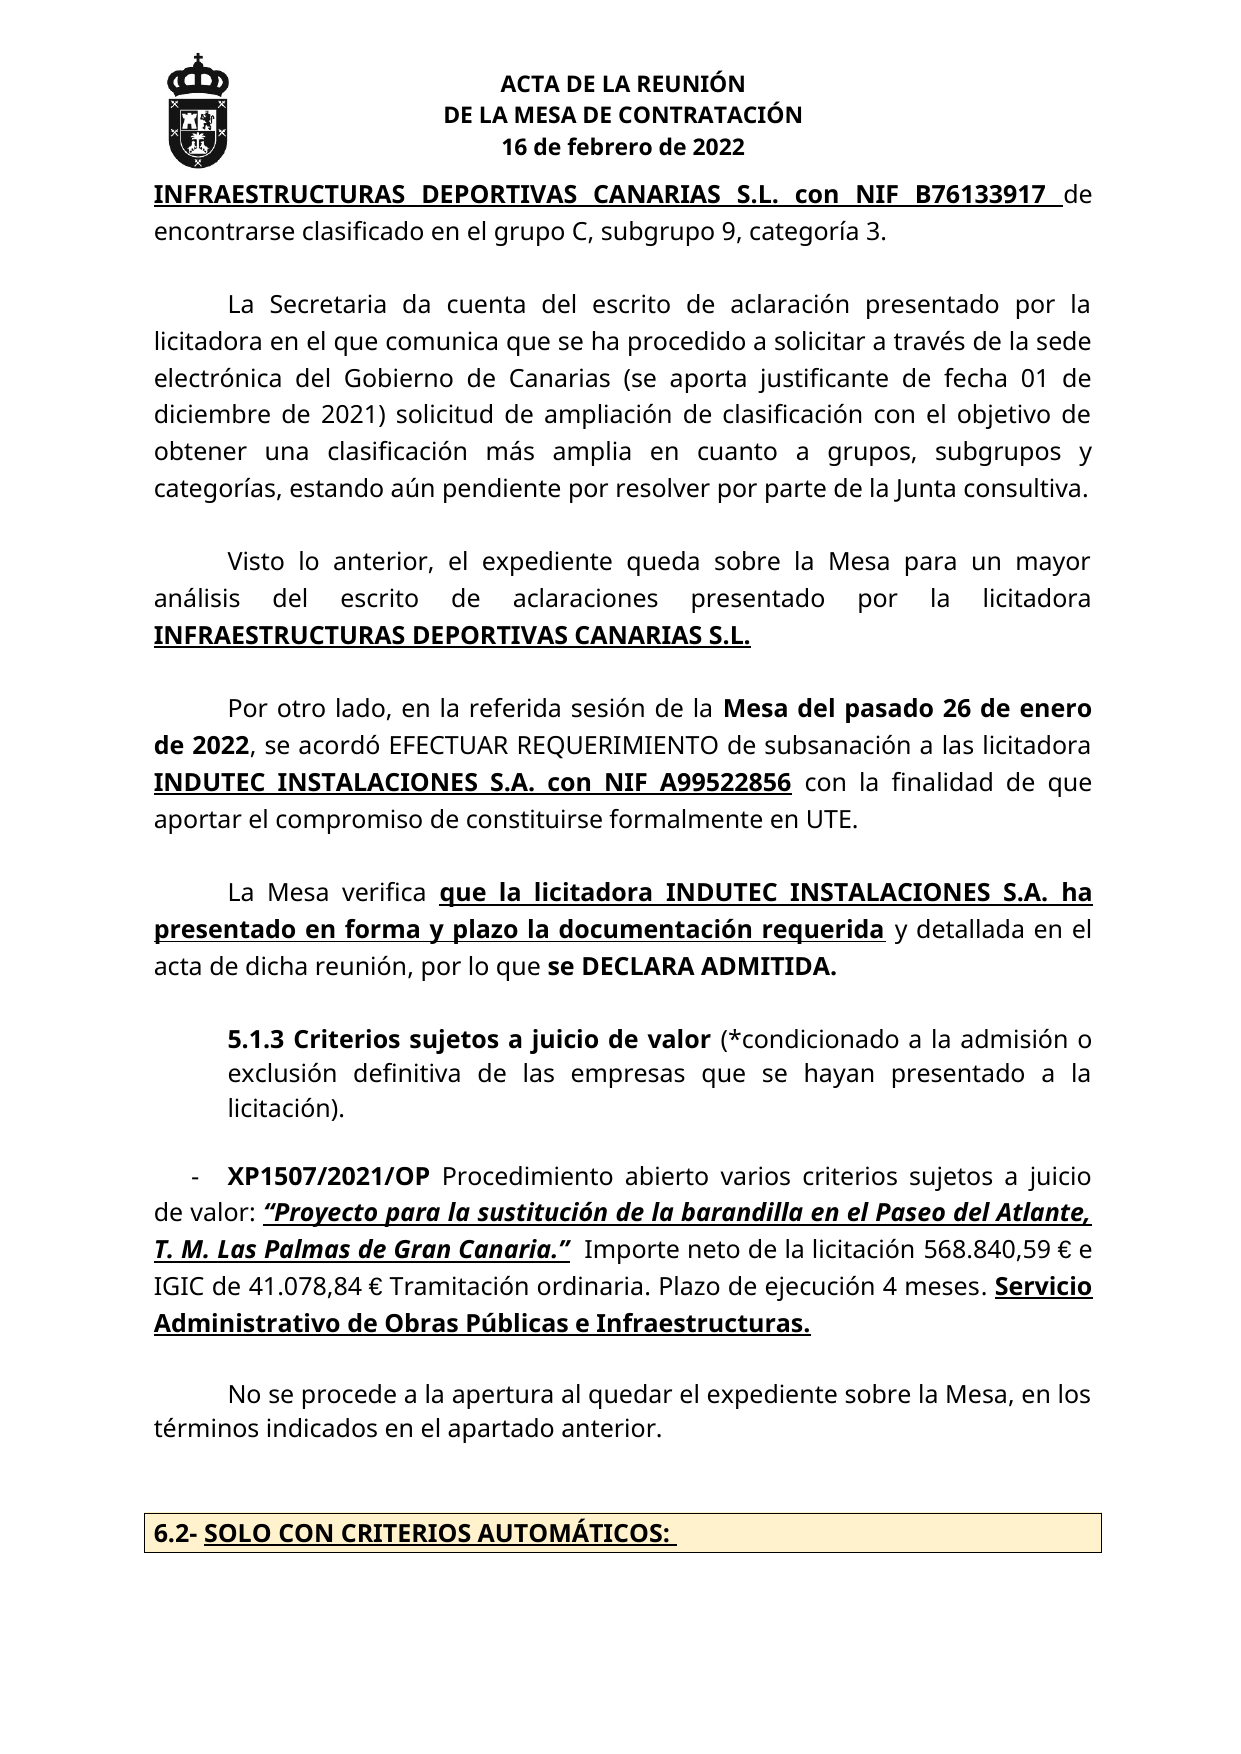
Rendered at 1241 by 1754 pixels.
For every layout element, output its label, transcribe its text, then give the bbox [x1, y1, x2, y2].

text 5.1.3 Criterios sujetos a juicio de valor (*condicionado a la admisión o exclusión definitiva de las empresas que se hayan presentado a la licitación). [227, 1022, 1093, 1124]
text La Mesa verifica que la licitadora INDUTEC INSTALACIONES S.A. ha presentado en forma y plazo la documentación requerida y detallada en el acta de dicha reunión, por lo que se DECLARA ADMITIDA. [153, 875, 1093, 983]
list XP1507/2021/OP Procedimiento abierto varios criterios sujetos a juicio de valor: “Proyecto para la sustitución de la barandilla en el Paseo del Atlante, T. M. Las Palmas de Gran Canaria.” Importe neto de la licitación 568.840,59 € e IGIC de 41.078,84 € Tramitación ordinaria. Plazo de ejecución 4 meses. Servicio Administrativo de Obras Públicas e Infraestructuras. [153, 1158, 1093, 1339]
text INFRAESTRUCTURAS DEPORTIVAS CANARIAS S.L. con NIF B76133917 de encontrarse clasificado en el grupo C, subgrupo 9, categoría 3. [153, 176, 1093, 247]
text Por otro lado, en la referida sesión de la Mesa del pasado 26 de enero de 2022, se acordó EFECTUAR REQUERIMIENTO de subsanación a las licitadora INDUTEC INSTALACIONES S.A. con NIF A99522856 con la finalidad de que aportar el compromiso de constituirse formalmente en UTE. [153, 691, 1093, 836]
text La Secretaria da cuenta del escrito de aclaración presentado por la licitadora en el que comunica que se ha procedido a solicitar a través de la sede electrónica del Gobierno de Canarias (se aporta justificante de fecha 01 de diciembre de 2021) solicitud de ampliación de clasificación con el objetivo de obtener una clasificación más amplia en cuanto a grupos, subgrupos y categorías, estando aún pendiente por resolver por parte de la Junta consultiva. [153, 287, 1093, 504]
text 6.2- SOLO CON CRITERIOS AUTOMÁTICOS: [145, 1514, 1101, 1552]
text Visto lo anterior, el expediente queda sobre la Mesa para un mayor análisis del escrito de aclaraciones presentado por la licitadora INFRAESTRUCTURAS DEPORTIVAS CANARIAS S.L. [153, 544, 1093, 652]
picture [164, 50, 231, 171]
text No se procede a la apertura al quedar el expediente sobre la Mesa, en los términos indicados en el apartado anterior. [153, 1376, 1093, 1444]
